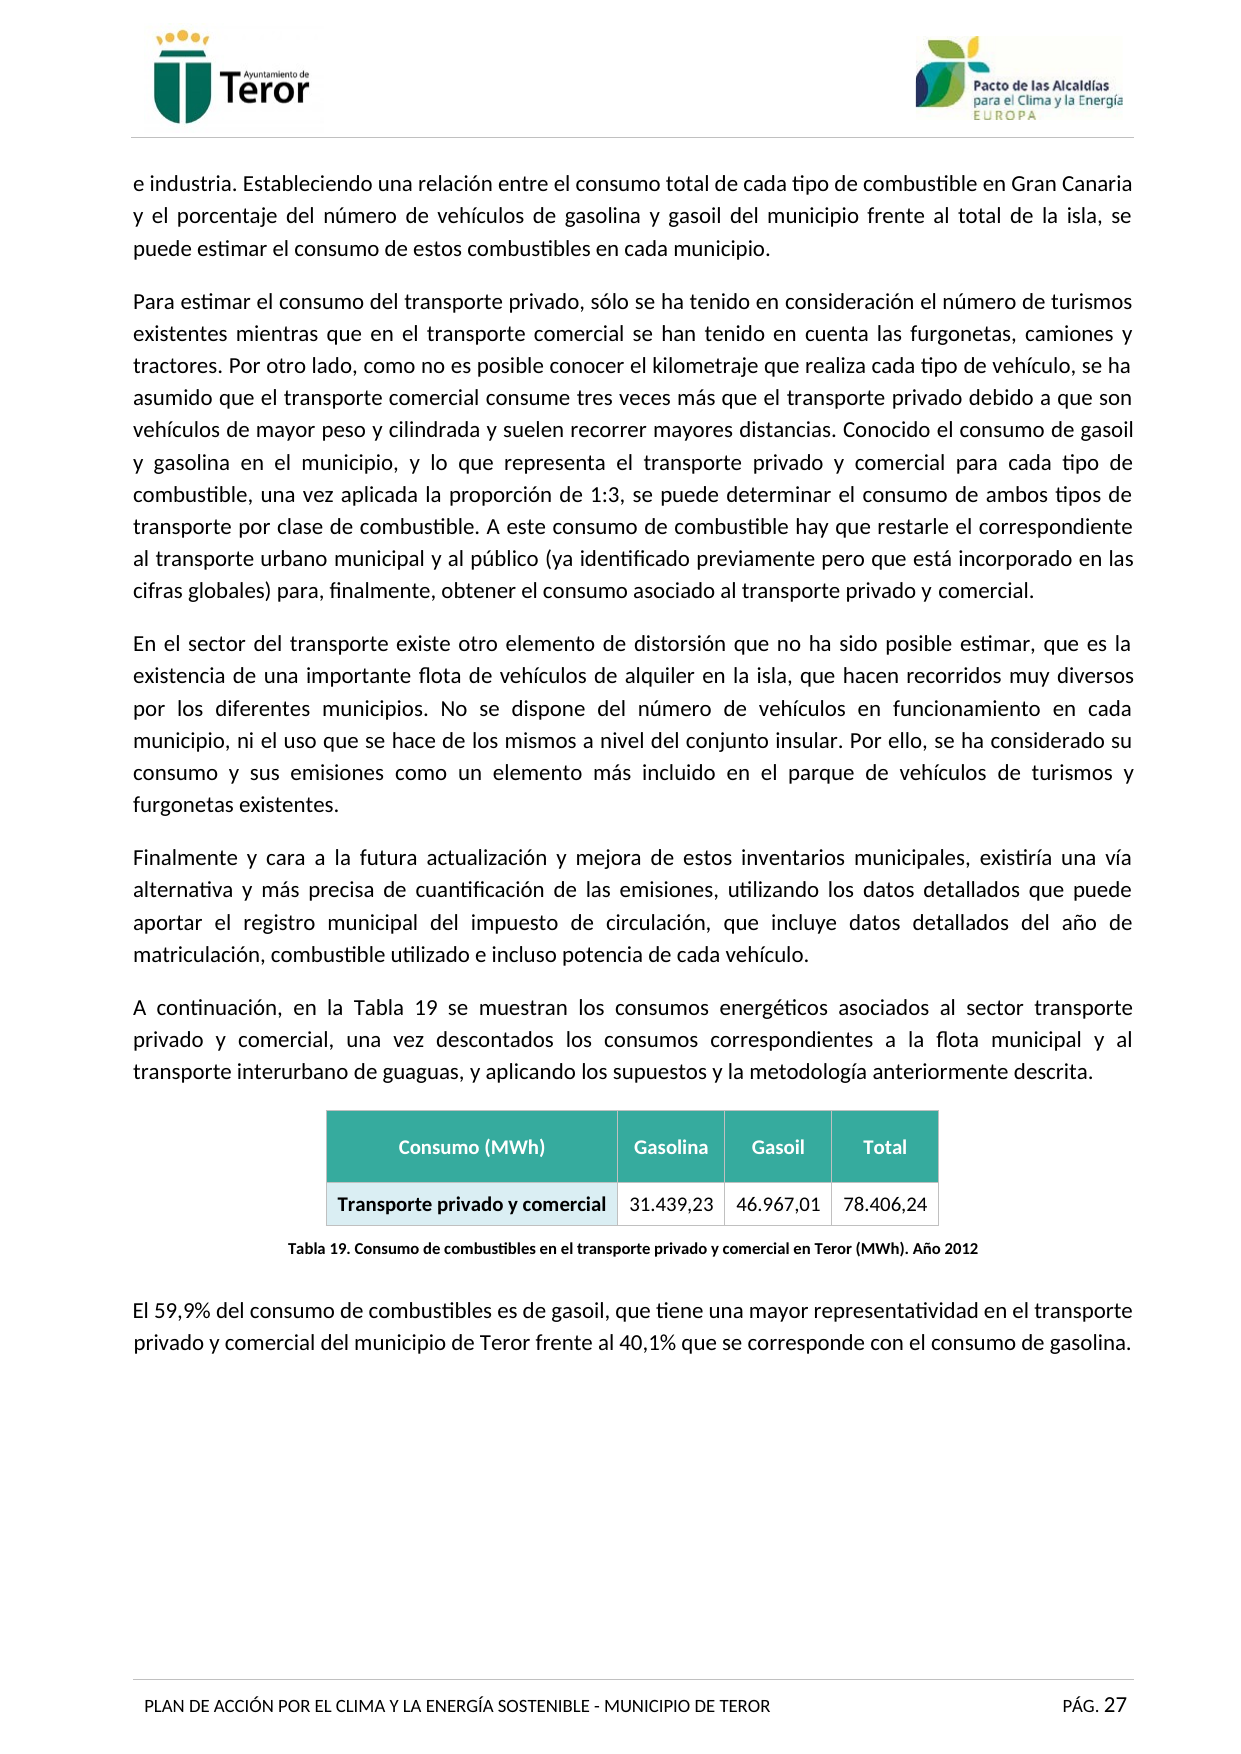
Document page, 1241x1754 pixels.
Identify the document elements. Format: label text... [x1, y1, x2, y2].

table_cell 31.439,23 [618, 1183, 724, 1225]
text A continuación, en la Tabla 19 se muestran los consumos energéticos asociados al sector transporte privado y comercial, una vez descontados los consumos correspondientes a la flota municipal y al transporte interurbano de guaguas, y aplicando los supuestos y la metodología anteriormente descrita. [133, 993, 1134, 1085]
table_header Gasoil [725, 1111, 831, 1182]
text Para estimar el consumo del transporte privado, sólo se ha tenido en consideración el número de turismos existentes mientras que en el transporte comercial se han tenido en cuenta las furgonetas, camiones y tractores. Por otro lado, como no es posible conocer el kilometraje que realiza cada tipo de vehículo, se ha asumido que el transporte comercial consume tres veces más que el transporte privado debido a que son vehículos de mayor peso y cilindrada y suelen recorrer mayores distancias. Conocido el consumo de gasoil y gasolina en el municipio, y lo que representa el transporte privado y comercial para cada tipo de combustible, una vez aplicada la proporción de 1:3, se puede determinar el consumo de ambos tipos de transporte por clase de combustible. A este consumo de combustible hay que restarle el correspondiente al transporte urbano municipal y al público (ya identificado previamente pero que está incorporado en las cifras globales) para, finalmente, obtener el consumo asociado al transporte privado y comercial. [133, 287, 1134, 604]
picture [915, 36, 1123, 120]
text e industria. Estableciendo una relación entre el consumo total de cada tipo de combustible en Gran Canaria y el porcentaje del número de vehículos de gasolina y gasoil del municipio frente al total de la isla, se puede estimar el consumo de estos combustibles en cada municipio. [133, 169, 1134, 262]
text El 59,9% del consumo de combustibles es de gasoil, que tiene una mayor representatividad en el transporte privado y comercial del municipio de Teror frente al 40,1% que se corresponde con el consumo de gasolina. [130, 1296, 1136, 1356]
table_cell 78.406,24 [832, 1183, 938, 1225]
text En el sector del transporte existe otro elemento de distorsión que no ha sido posible estimar, que es la existencia de una importante flota de vehículos de alquiler en la isla, que hacen recorridos muy diversos por los diferentes municipios. No se dispone del número de vehículos en funcionamiento en cada municipio, ni el uso que se hace de los mismos a nivel del conjunto insular. Por ello, se ha considerado su consumo y sus emisiones como un elemento más incluido en el parque de vehículos de turismos y furgonetas existentes. [133, 629, 1134, 818]
table_cell 46.967,01 [725, 1183, 831, 1225]
table_cell Transporte privado y comercial [327, 1183, 617, 1225]
table_header Consumo (MWh) [327, 1111, 617, 1182]
table_header Total [832, 1111, 938, 1182]
text Finalmente y cara a la futura actualización y mejora de estos inventarios municipales, existiría una vía alternativa y más precisa de cuantificación de las emisiones, utilizando los datos detallados que puede aportar el registro municipal del impuesto de circulación, que incluye datos detallados del año de matriculación, combustible utilizado e incluso potencia de cada vehículo. [133, 843, 1134, 968]
table_header Gasolina [618, 1111, 724, 1182]
picture [144, 23, 324, 133]
text Tabla 19. Consumo de combustibles en el transporte privado y comercial en Teror (MWh). Año 2012 [130, 1238, 1136, 1259]
